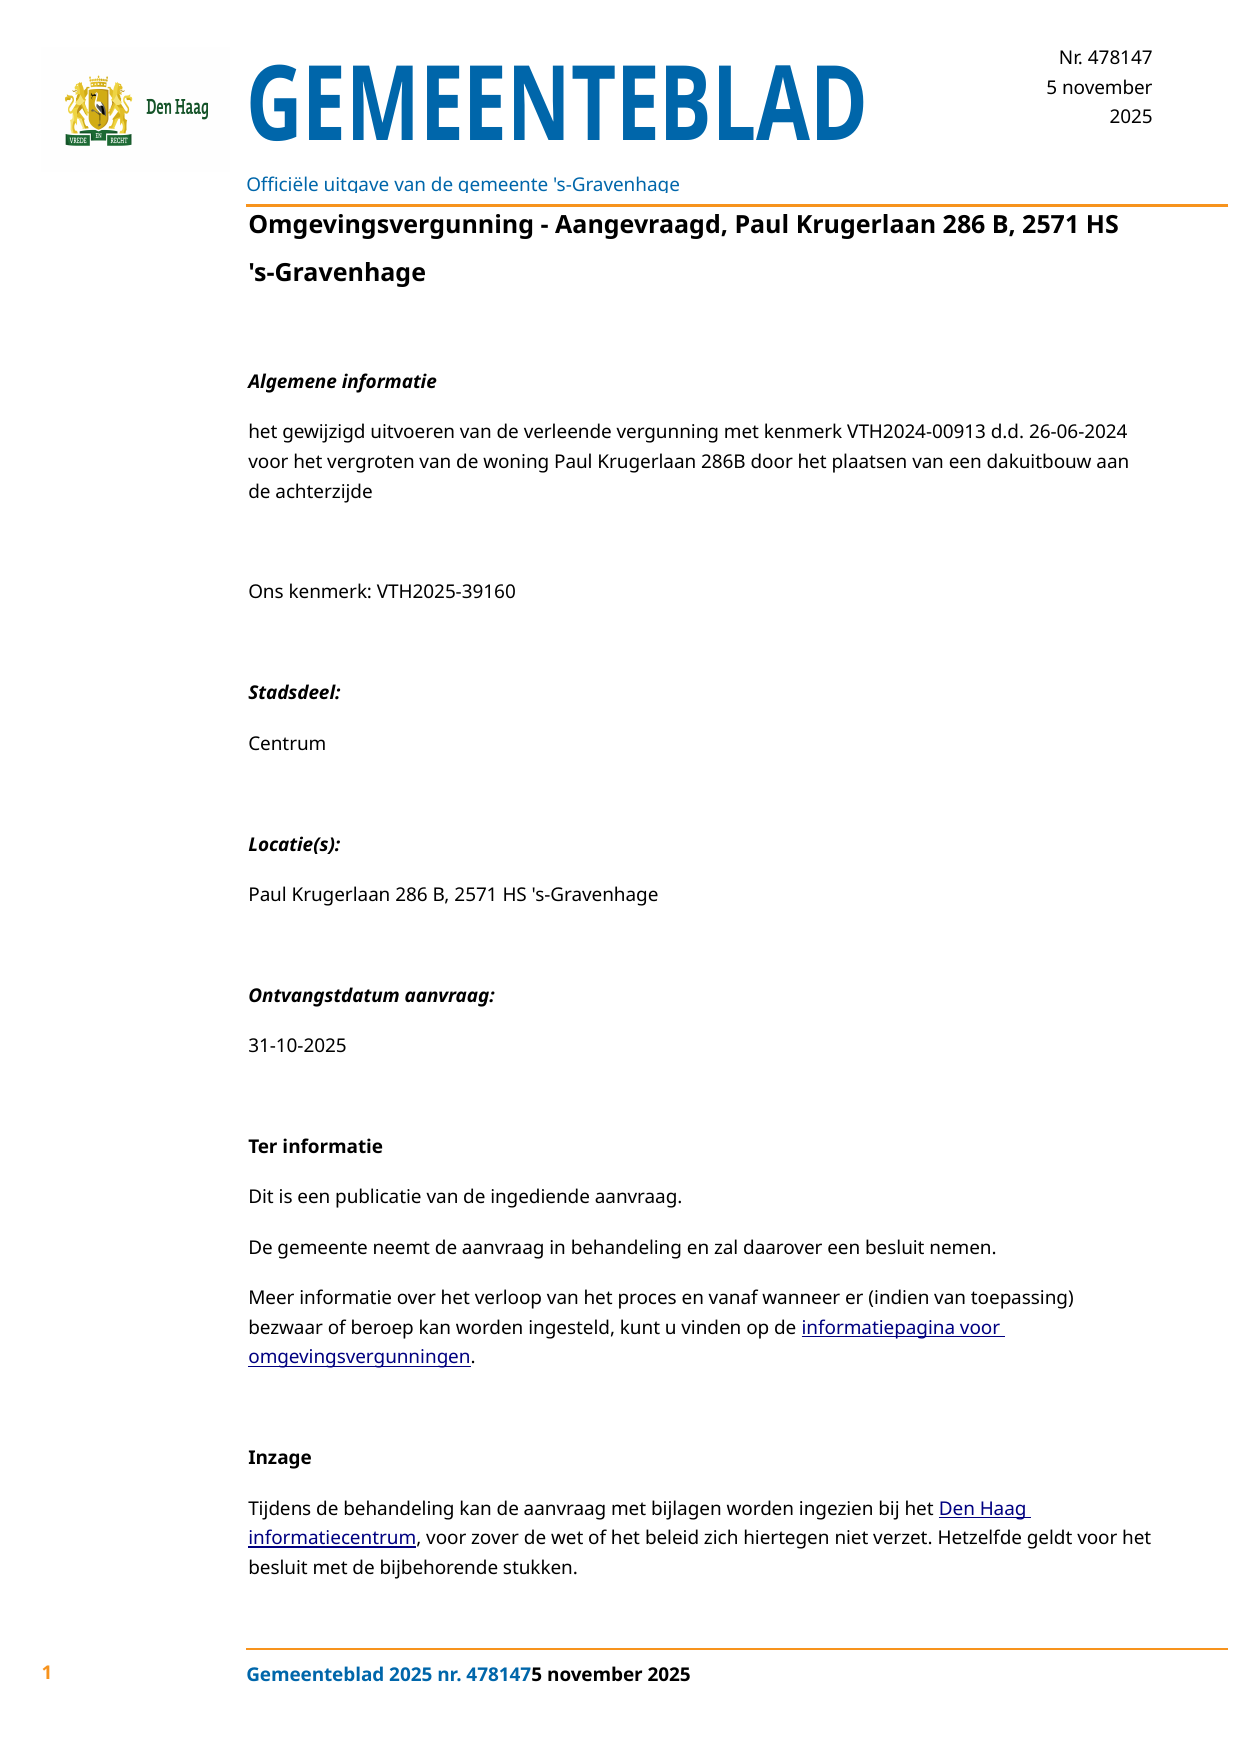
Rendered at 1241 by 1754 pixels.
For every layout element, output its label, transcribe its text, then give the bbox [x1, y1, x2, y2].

text Stadsdeel: [248, 679, 1152, 705]
text Tijdens de behandeling kan de aanvraag met bijlagen worden ingezien bij het Den Haag informatiecentrum, voor zover de wet of het beleid zich hiertegen niet verzet. Hetzelfde geldt voor het besluit met de bijbehorende stukken. [248, 1495, 1152, 1580]
text Ontvangstdatum aanvraag: [248, 982, 1152, 1008]
text Ter informatie [248, 1133, 1152, 1159]
text Dit is een publicatie van de ingediende aanvraag. [248, 1184, 1152, 1209]
text Meer informatie over het verloop van het proces en vanaf wanneer er (indien van toepassing) bezwaar of beroep kan worden ingesteld, kunt u vinden op de informatiepagina voor omgevingsvergunningen. [248, 1284, 1152, 1369]
text het gewijzigd uitvoeren van de verleende vergunning met kenmerk VTH2024-00913 d.d. 26-06-2024 voor het vergroten van de woning Paul Krugerlaan 286B door het plaatsen van een dakuitbouw aan de achterzijde [248, 419, 1152, 504]
text Paul Krugerlaan 286 B, 2571 HS 's-Gravenhage [248, 881, 1152, 907]
text Inzage [248, 1444, 1152, 1470]
text De gemeente neemt de aanvraag in behandeling en zal daarover een besluit nemen. [248, 1234, 1152, 1260]
text Ons kenmerk: VTH2025-39160 [248, 579, 1152, 604]
text Algemene informatie [248, 368, 1152, 394]
text Centrum [248, 730, 1152, 756]
text Locatie(s): [248, 831, 1152, 857]
text 31-10-2025 [248, 1032, 1152, 1058]
text Omgevingsvergunning - Aangevraagd, Paul Krugerlaan 286 B, 2571 HS 's-Gravenhage [248, 207, 1152, 288]
picture [41, 47, 231, 172]
